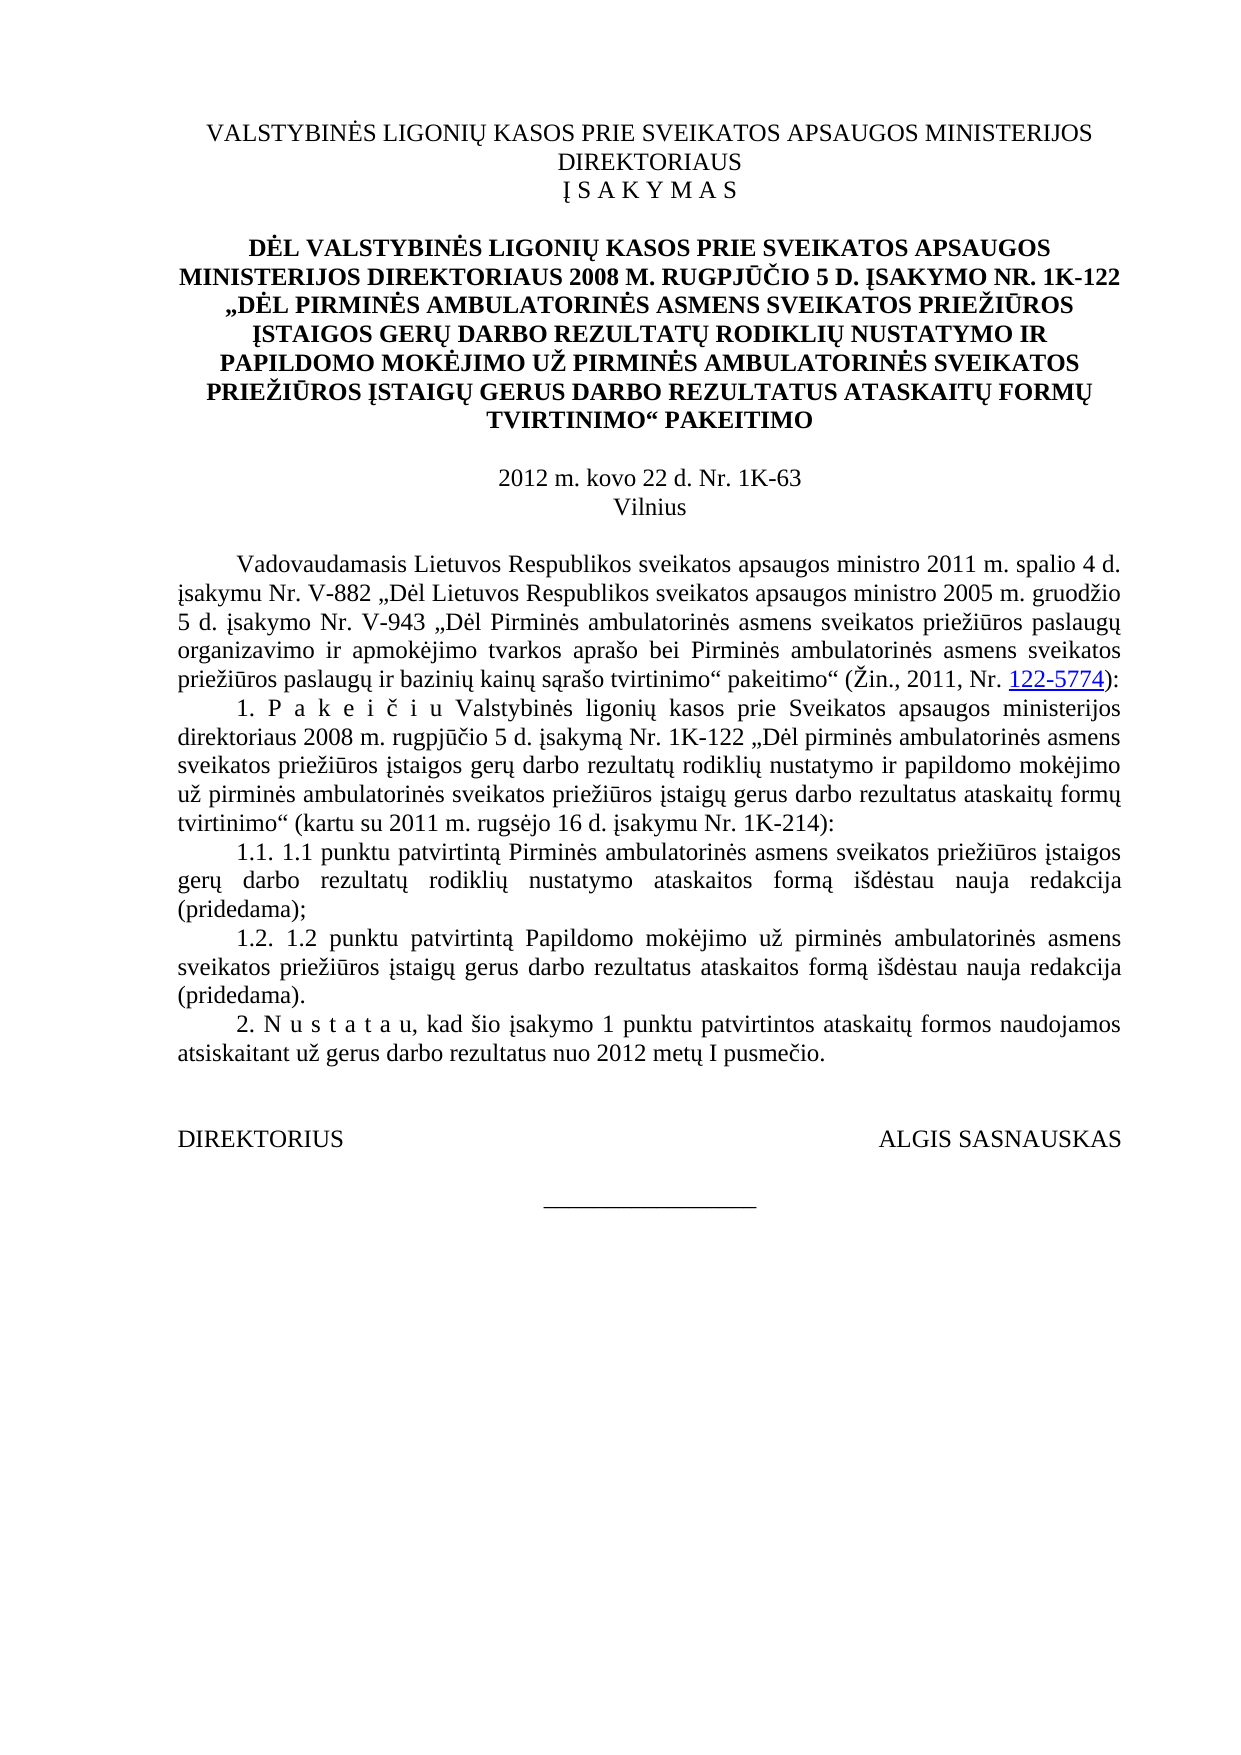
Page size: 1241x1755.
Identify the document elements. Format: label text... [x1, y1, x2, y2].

text _________________ [177, 1182, 1122, 1211]
text 2. N u s t a t a u, kad šio įsakymo 1 punktu patvirtintos ataskaitų formos naudojamos atsiskaitant už gerus darbo rezultatus nuo 2012 metų I pusmečio. [177, 1009, 1122, 1067]
text Į S A K Y M A S [177, 176, 1122, 204]
text Vadovaudamasis Lietuvos Respublikos sveikatos apsaugos ministro 2011 m. spalio 4 d. įsakymu Nr. V-882 „Dėl Lietuvos Respublikos sveikatos apsaugos ministro 2005 m. gruodžio 5 d. įsakymo Nr. V-943 „Dėl Pirminės ambulatorinės asmens sveikatos priežiūros paslaugų organizavimo ir apmokėjimo tvarkos aprašo bei Pirminės ambulatorinės asmens sveikatos priežiūros paslaugų ir bazinių kainų sąrašo tvirtinimo“ pakeitimo“ (Žin., 2011, Nr. 122-5774): [177, 549, 1122, 693]
text Direktorius Algis Sasnauskas [177, 1124, 1122, 1153]
text 2012 m. kovo 22 d. Nr. 1K-63 [177, 463, 1122, 492]
text DĖL VALSTYBINĖS LIGONIŲ KASOS PRIE SVEIKATOS APSAUGOS MINISTERIJOS DIREKTORIAUS 2008 M. RUGPJŪČIO 5 D. ĮSAKYMO Nr. 1K-122 „DĖL PIRMINĖS AMBULATORINĖS ASMENS SVEIKATOS PRIEŽIŪROS ĮSTAIGOS GERŲ DARBO REZULTATŲ RODIKLIŲ NUSTATYMO IR PAPILDOMO MOKĖJIMO UŽ PIRMINĖS AMBULATORINĖS SVEIKATOS PRIEŽIŪROS ĮSTAIGŲ GERUS DARBO REZULTATUS ATASKAITŲ FORMŲ TVIRTINIMO“ PAKEITIMO [177, 233, 1122, 434]
text 1.1. 1.1 punktu patvirtintą Pirminės ambulatorinės asmens sveikatos priežiūros įstaigos gerų darbo rezultatų rodiklių nustatymo ataskaitos formą išdėstau nauja redakcija (pridedama); [177, 837, 1122, 923]
text Vilnius [177, 492, 1122, 521]
text VALSTYBINĖS LIGONIŲ KASOS PRIE SVEIKATOS APSAUGOS MINISTERIJOS DIREKTORIAUS [177, 118, 1122, 176]
text 1.2. 1.2 punktu patvirtintą Papildomo mokėjimo už pirminės ambulatorinės asmens sveikatos priežiūros įstaigų gerus darbo rezultatus ataskaitos formą išdėstau nauja redakcija (pridedama). [177, 923, 1122, 1009]
text 1. P a k e i č i u Valstybinės ligonių kasos prie Sveikatos apsaugos ministerijos direktoriaus 2008 m. rugpjūčio 5 d. įsakymą Nr. 1K-122 „Dėl pirminės ambulatorinės asmens sveikatos priežiūros įstaigos gerų darbo rezultatų rodiklių nustatymo ir papildomo mokėjimo už pirminės ambulatorinės sveikatos priežiūros įstaigų gerus darbo rezultatus ataskaitų formų tvirtinimo“ (kartu su 2011 m. rugsėjo 16 d. įsakymu Nr. 1K-214): [177, 693, 1122, 837]
